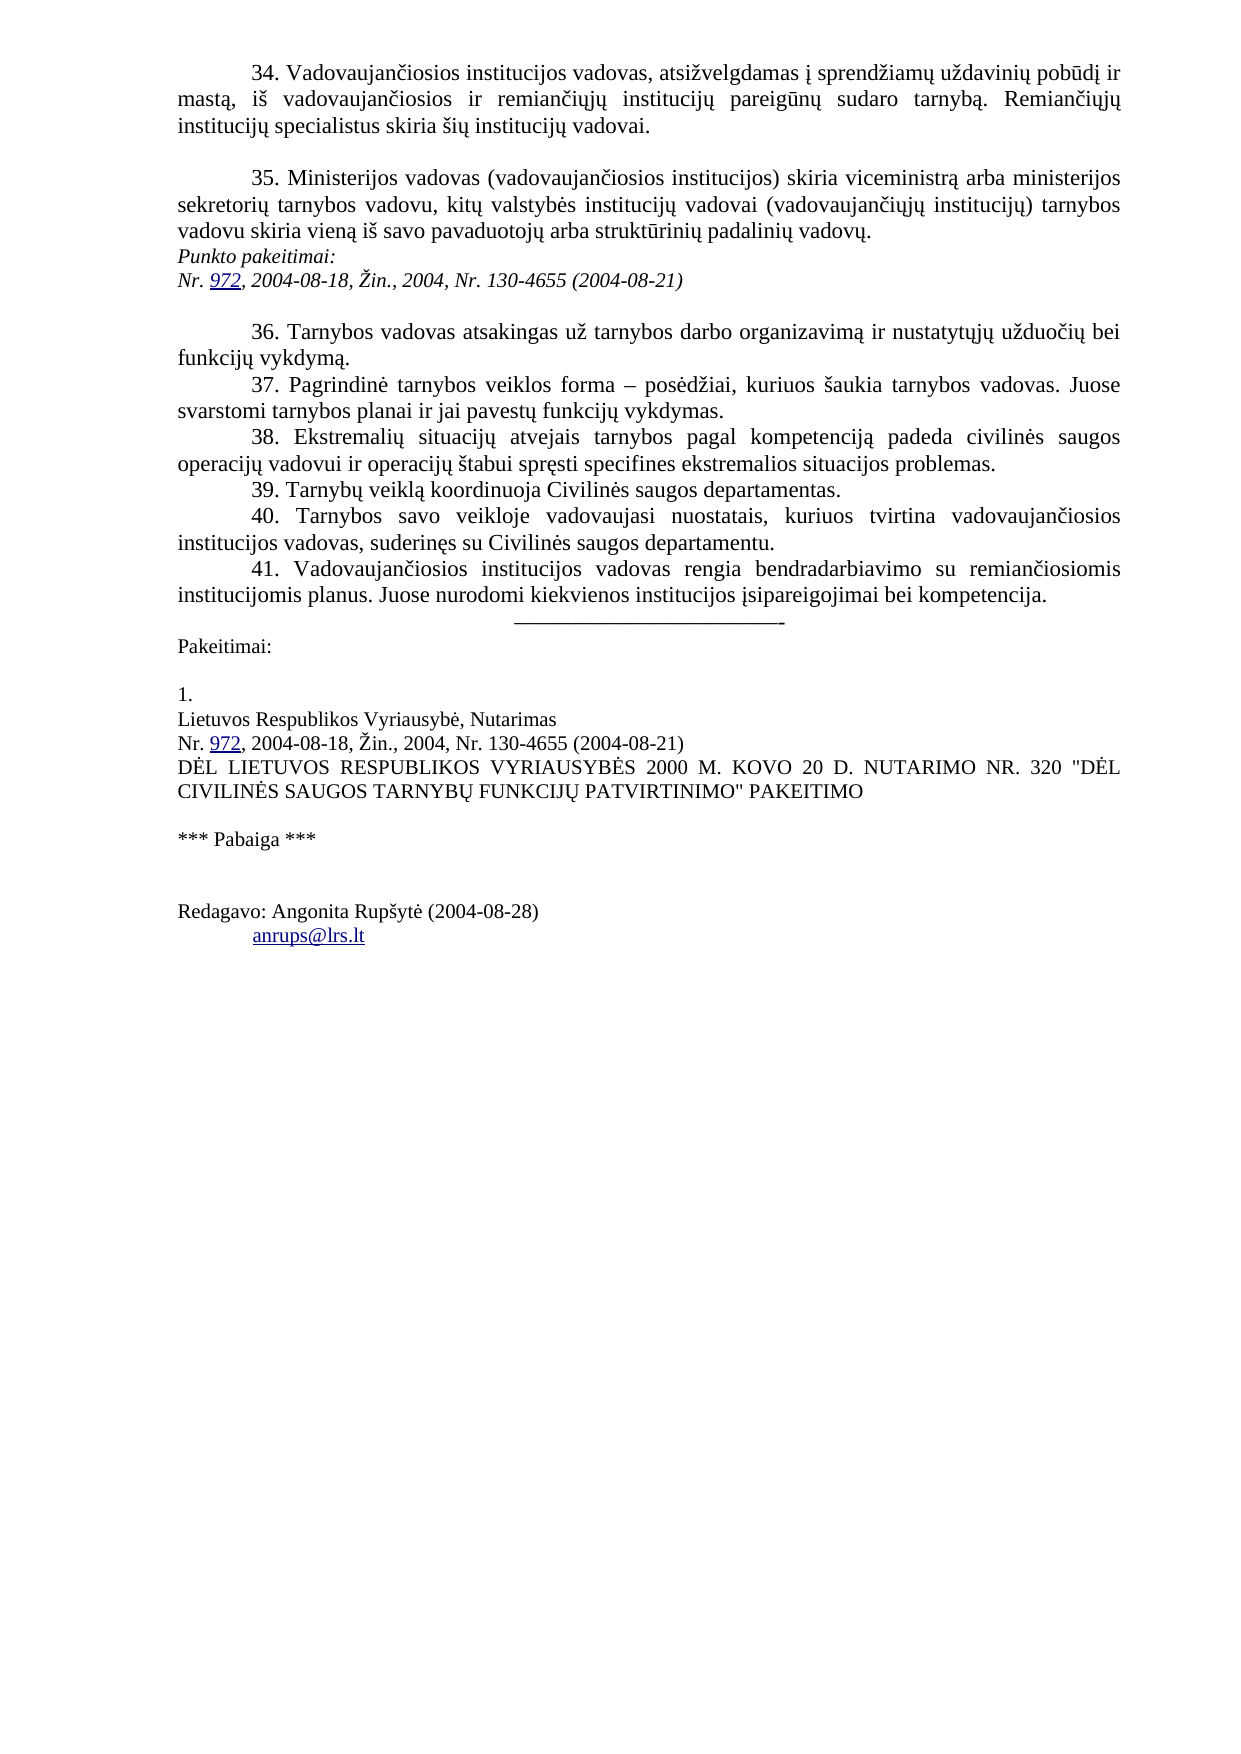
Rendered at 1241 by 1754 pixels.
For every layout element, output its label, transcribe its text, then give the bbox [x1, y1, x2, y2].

text 35. Ministerijos vadovas (vadovaujančiosios institucijos) skiria viceministrą arba ministerijos sekretorių tarnybos vadovu, kitų valstybės institucijų vadovai (vadovaujančiųjų institucijų) tarnybos vadovu skiria vieną iš savo pavaduotojų arba struktūrinių padalinių vadovų. [177, 164, 1122, 243]
text Pakeitimai: [177, 634, 1122, 658]
text Redagavo: Angonita Rupšytė (2004-08-28) [177, 899, 1122, 923]
text 38. Ekstremalių situacijų atvejais tarnybos pagal kompetenciją padeda civilinės saugos operacijų vadovui ir operacijų štabui spręsti specifines ekstremalios situacijos problemas. [177, 423, 1122, 476]
text 36. Tarnybos vadovas atsakingas už tarnybos darbo organizavimą ir nustatytųjų užduočių bei funkcijų vykdymą. [177, 318, 1122, 371]
text *** Pabaiga *** [177, 827, 1122, 851]
text Punkto pakeitimai: [177, 243, 1122, 268]
text 41. Vadovaujančiosios institucijos vadovas rengia bendradarbiavimo su remiančiosiomis institucijomis planus. Juose nurodomi kiekvienos institucijos įsipareigojimai bei kompetencija. [177, 555, 1122, 608]
text 39. Tarnybų veiklą koordinuoja Civilinės saugos departamentas. [177, 476, 1122, 502]
text 40. Tarnybos savo veikloje vadovaujasi nuostatais, kuriuos tvirtina vadovaujančiosios institucijos vadovas, suderinęs su Civilinės saugos departamentu. [177, 502, 1122, 555]
text Nr. 972, 2004-08-18, Žin., 2004, Nr. 130-4655 (2004-08-21) [177, 268, 1122, 292]
text –––––––––––––––––––––––- [177, 608, 1122, 634]
text Lietuvos Respublikos Vyriausybė, Nutarimas [177, 706, 1122, 731]
text 1. [177, 682, 1122, 706]
text 34. Vadovaujančiosios institucijos vadovas, atsižvelgdamas į sprendžiamų uždavinių pobūdį ir mastą, iš vadovaujančiosios ir remiančiųjų institucijų pareigūnų sudaro tarnybą. Remiančiųjų institucijų specialistus skiria šių institucijų vadovai. [177, 59, 1122, 138]
text DĖL LIETUVOS RESPUBLIKOS VYRIAUSYBĖS 2000 M. KOVO 20 D. NUTARIMO NR. 320 "DĖL CIVILINĖS SAUGOS TARNYBŲ FUNKCIJŲ PATVIRTINIMO" PAKEITIMO [177, 754, 1122, 803]
text anrups@lrs.lt [177, 923, 1122, 947]
text 37. Pagrindinė tarnybos veiklos forma – posėdžiai, kuriuos šaukia tarnybos vadovas. Juose svarstomi tarnybos planai ir jai pavestų funkcijų vykdymas. [177, 371, 1122, 423]
text Nr. 972, 2004-08-18, Žin., 2004, Nr. 130-4655 (2004-08-21) [177, 731, 1122, 754]
